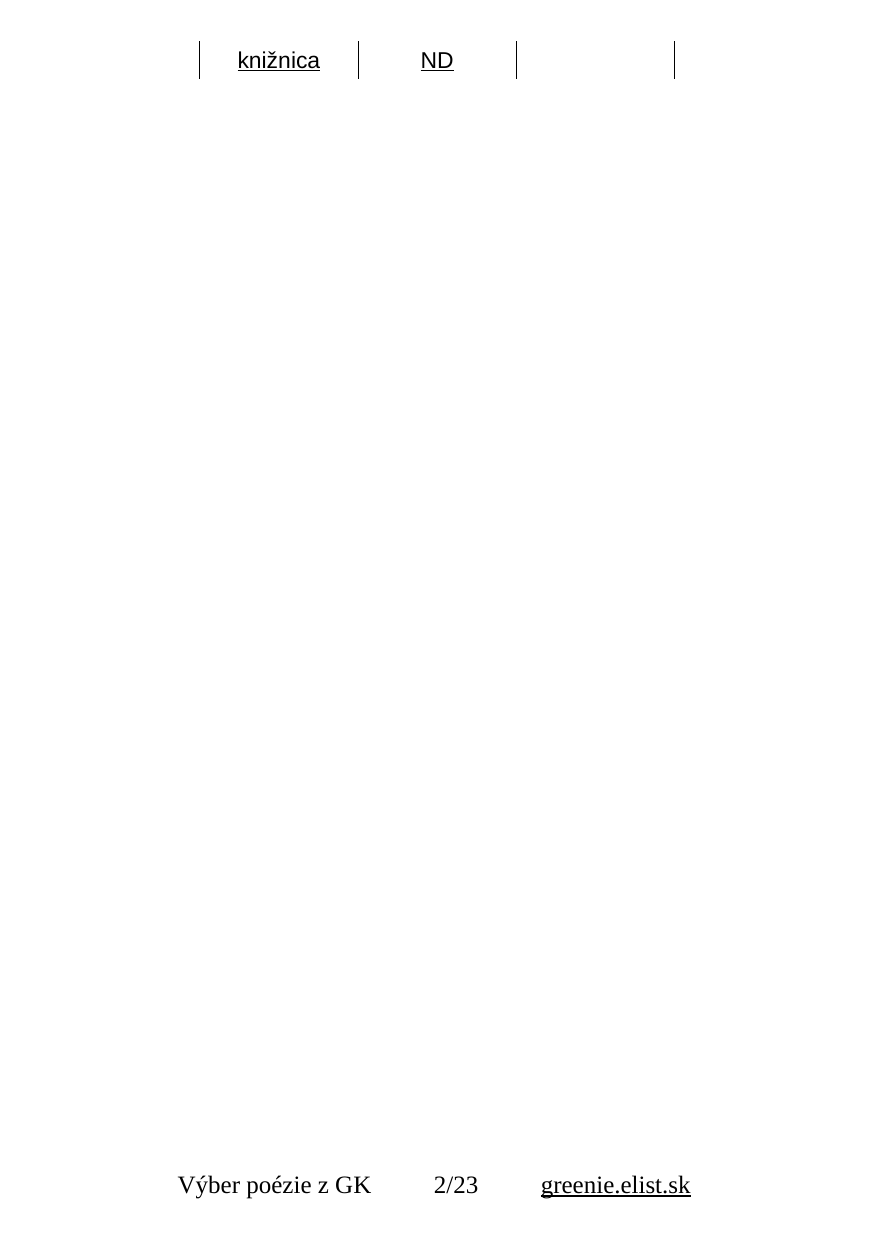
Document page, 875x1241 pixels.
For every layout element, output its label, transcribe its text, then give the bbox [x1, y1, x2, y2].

table_cell [517, 41, 674, 79]
table_cell [675, 41, 833, 79]
table_cell ND [359, 41, 516, 79]
table_cell [41, 41, 199, 79]
table_cell knižnica [200, 41, 358, 79]
